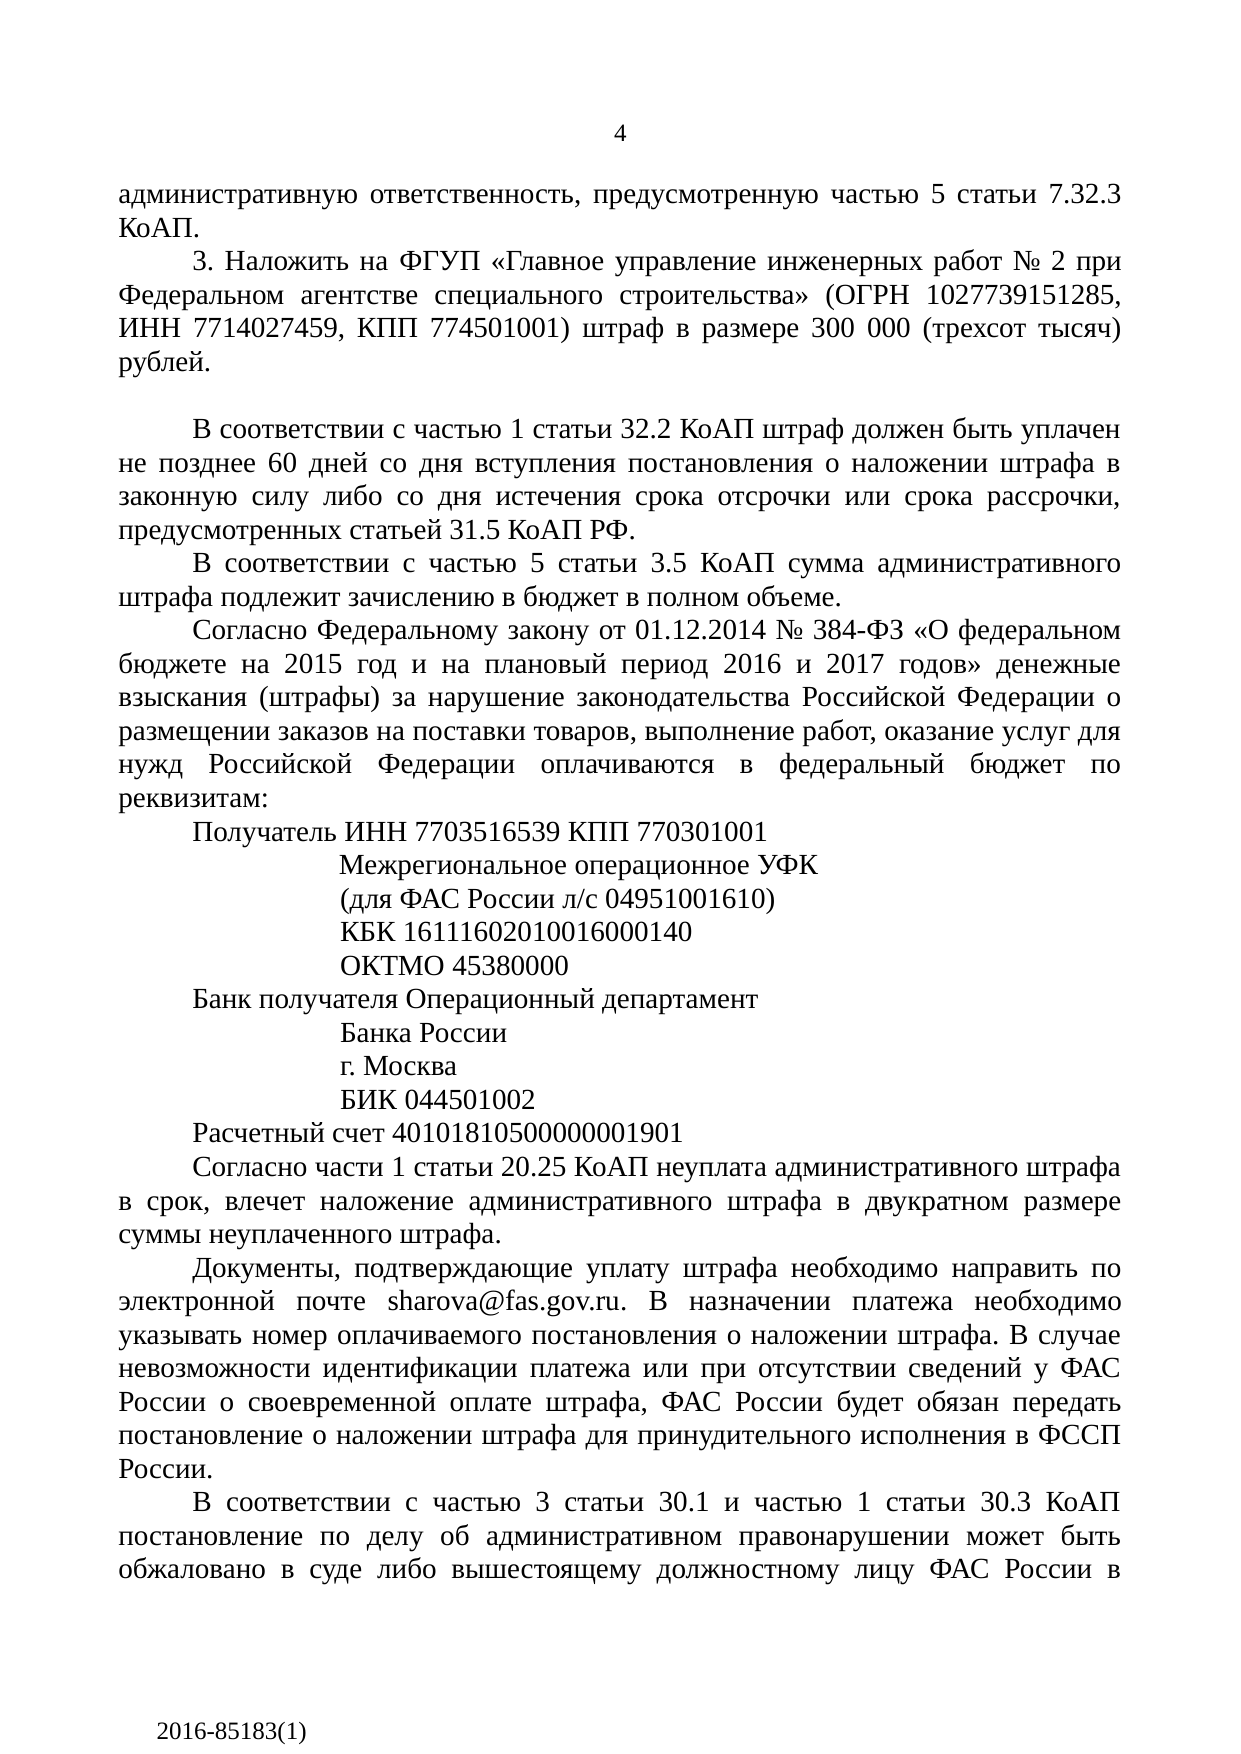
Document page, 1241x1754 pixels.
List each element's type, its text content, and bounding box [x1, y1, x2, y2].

text 3. Наложить на ФГУП «Главное управление инженерных работ № 2 при Федеральном агентстве специального строительства» (ОГРН 1027739151285, ИНН 7714027459, КПП 774501001) штраф в размере 300 000 (трехсот тысяч) рублей. [118, 243, 1122, 378]
text Расчетный счет 40101810500000001901 [118, 1116, 1122, 1149]
text Документы, подтверждающие уплату штрафа необходимо направить по электронной почте sharova@fas.gov.ru. В назначении платежа необходимо указывать номер оплачиваемого постановления о наложении штрафа. В случае невозможности идентификации платежа или при отсутствии сведений у ФАС России о своевременной оплате штрафа, ФАС России будет обязан передать постановление о наложении штрафа для принудительного исполнения в ФССП России. [118, 1250, 1122, 1484]
text административную ответственность, предусмотренную частью 5 статьи 7.32.3 КоАП. [118, 176, 1122, 243]
text БИК 044501002 [118, 1082, 1122, 1116]
text Банка России [118, 1015, 1122, 1048]
text Получатель ИНН 7703516539 КПП 770301001 [118, 814, 1122, 847]
text В соответствии с частью 3 статьи 30.1 и частью 1 статьи 30.3 КоАП постановление по делу об административном правонарушении может быть обжаловано в суде либо вышестоящему должностному лицу ФАС России в [118, 1484, 1122, 1585]
text Банк получателя Операционный департамент [118, 981, 1122, 1015]
text В соответствии с частью 5 статьи 3.5 КоАП сумма административного штрафа подлежит зачислению в бюджет в полном объеме. [118, 545, 1122, 612]
text ОКТМО 45380000 [118, 948, 1122, 981]
text КБК 16111602010016000140 [118, 914, 1122, 948]
text Согласно Федеральному закону от 01.12.2014 № 384-ФЗ «О федеральном бюджете на 2015 год и на плановый период 2016 и 2017 годов» денежные взыскания (штрафы) за нарушение законодательства Российской Федерации о размещении заказов на поставки товаров, выполнение работ, оказание услуг для нужд Российской Федерации оплачиваются в федеральный бюджет по реквизитам: [118, 612, 1122, 814]
text г. Москва [118, 1048, 1122, 1082]
text В соответствии с частью 1 статьи 32.2 КоАП штраф должен быть уплачен не позднее 60 дней со дня вступления постановления о наложении штрафа в законную силу либо со дня истечения срока отсрочки или срока рассрочки, предусмотренных статьей 31.5 КоАП РФ. [118, 411, 1122, 545]
text Согласно части 1 статьи 20.25 КоАП неуплата административного штрафа в срок, влечет наложение административного штрафа в двукратном размере суммы неуплаченного штрафа. [118, 1149, 1122, 1250]
text (для ФАС России л/с 04951001610) [118, 881, 1122, 914]
text Межрегиональное операционное УФК [118, 847, 1122, 881]
